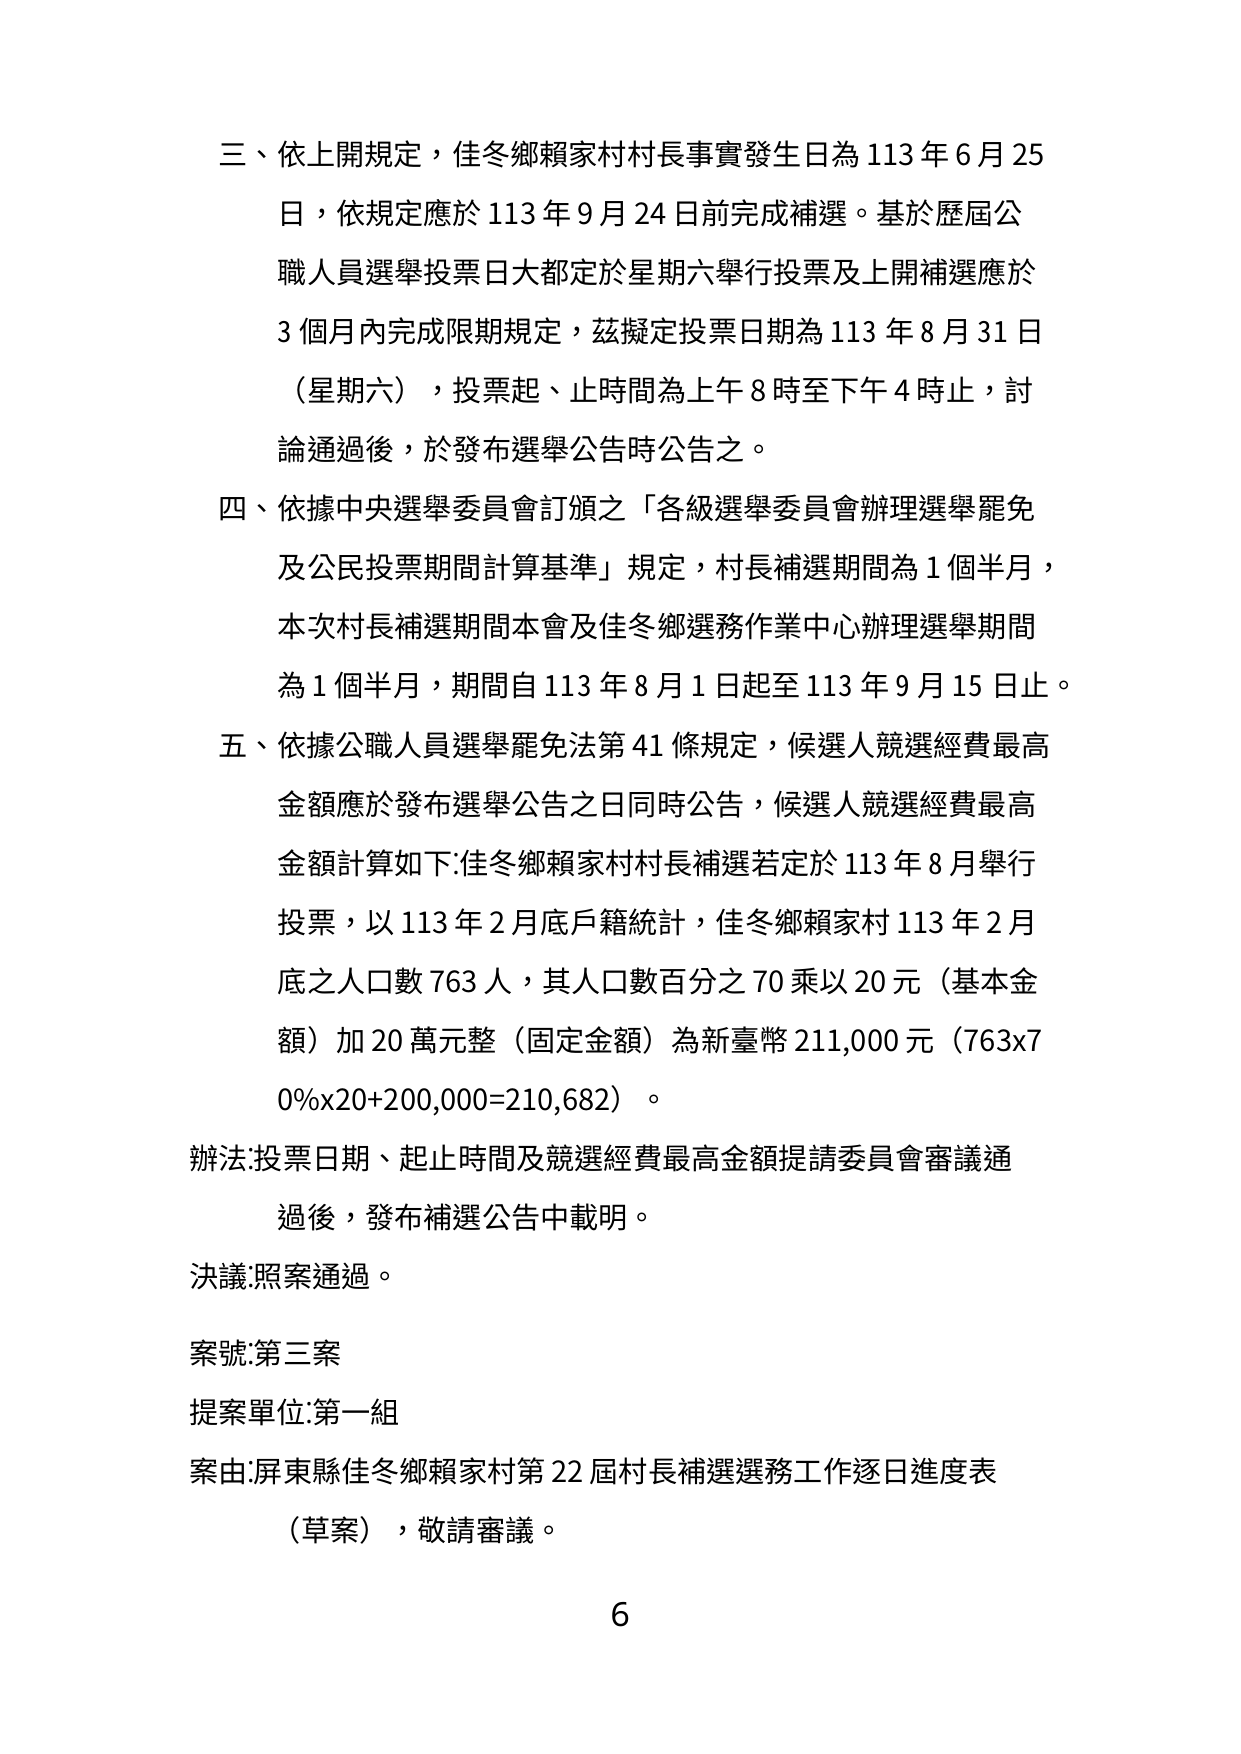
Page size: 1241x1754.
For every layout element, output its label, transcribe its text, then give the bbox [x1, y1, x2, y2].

list 四、依據中央選舉委員會訂頒之「各級選舉委員會辦理選舉罷免 [218, 472, 1051, 532]
list 提案單位⁚第一組 [189, 1376, 1122, 1435]
list 日，依規定應於113年9月24日前完成補選。基於歷屆公職人員選舉投票日大都定於星期六舉行投票及上開補選應於3個月內完成限期規定，茲擬定投票日期為113年8月31日（星期六），投票起、止時間為上午8時至下午4時止，討論通過後，於發布選舉公告時公告之。 [278, 177, 1051, 472]
list 案號⁚第三案 [189, 1317, 1122, 1376]
list 過後，發布補選公告中載明。 [278, 1181, 1057, 1240]
list 案由⁚屏東縣佳冬鄉賴家村第22屆村長補選選務工作逐日進度表 [189, 1435, 1051, 1494]
list 三、依上開規定，佳冬鄉賴家村村長事實發生日為113年6月25 [218, 118, 1051, 177]
list （草案），敬請審議。 [272, 1494, 1051, 1553]
list 辦法⁚投票日期、起止時間及競選經費最高金額提請委員會審議通 [189, 1122, 1057, 1181]
list 五、依據公職人員選舉罷免法第41條規定，候選人競選經費最高 [218, 709, 1057, 768]
list 決議⁚照案通過。 [189, 1240, 1122, 1299]
list 及公民投票期間計算基準」規定，村長補選期間為1個半月，本次村長補選期間本會及佳冬鄉選務作業中心辦理選舉期間為1個半月，期間自113年8月1日起至113年9月15日止。 [278, 532, 1051, 709]
list 金額應於發布選舉公告之日同時公告，候選人競選經費最高金額計算如下⁚佳冬鄉賴家村村長補選若定於113年8月舉行投票，以113年2月底戶籍統計，佳冬鄉賴家村113年2月底之人口數763人，其人口數百分之70乘以20元（基本金額）加20萬元整（固定金額）為新臺幣211,000元（763x70%x20+200,000=210,682）。 [278, 768, 1057, 1122]
